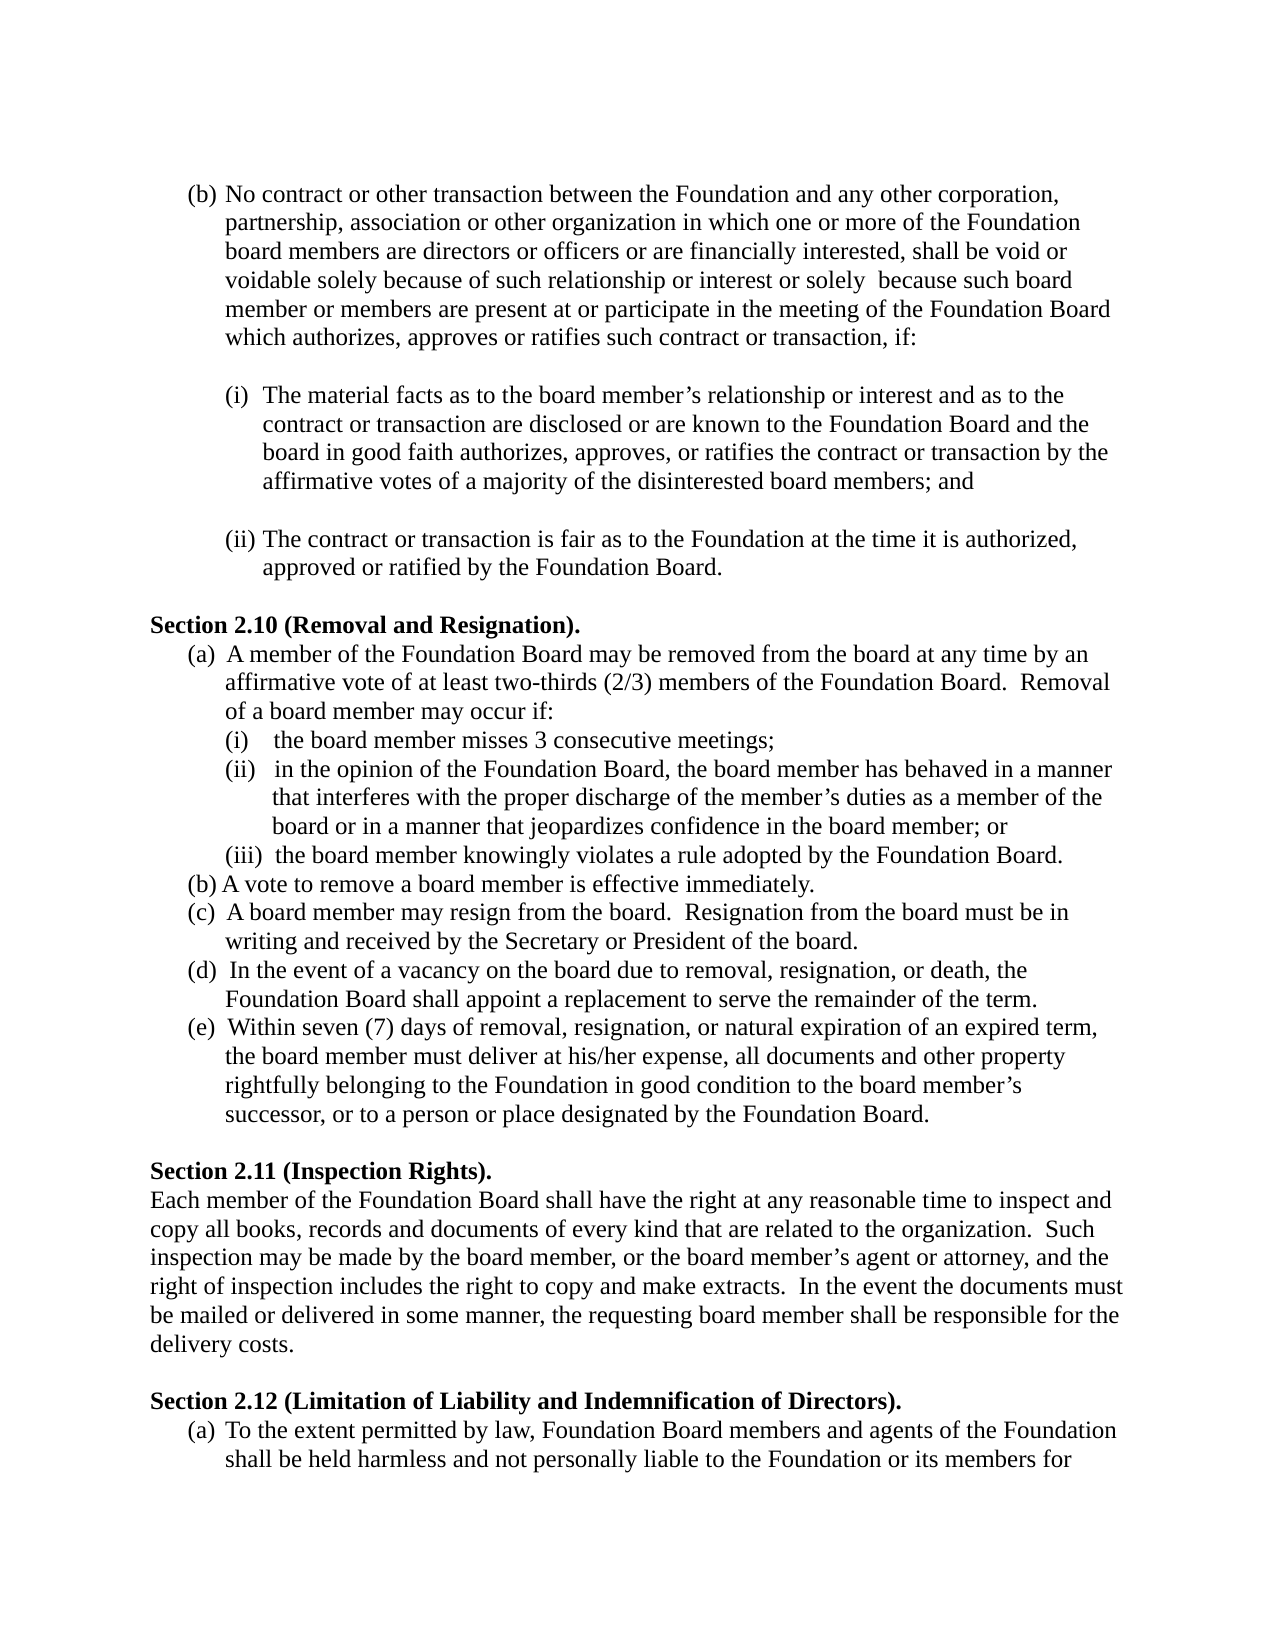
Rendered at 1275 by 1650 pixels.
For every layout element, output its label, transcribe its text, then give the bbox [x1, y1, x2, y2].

list The contract or transaction is fair as to the Foundation at the time it is authorized, approved or ratified by the Foundation Board. [225, 524, 1125, 581]
text (ii) in the opinion of the Foundation Board, the board member has behaved in a manner that interferes with the proper discharge of the member’s duties as a member of the board or in a manner that jeopardizes confidence in the board member; or [225, 754, 1125, 840]
text Section 2.11 (Inspection Rights). [150, 1156, 1125, 1185]
text Section 2.12 (Limitation of Liability and Indemnification of Directors). [150, 1386, 1125, 1415]
text Each member of the Foundation Board shall have the right at any reasonable time to inspect and copy all books, records and documents of every kind that are related to the organization. Such inspection may be made by the board member, or the board member’s agent or attorney, and the right of inspection includes the right to copy and make extracts. In the event the documents must be mailed or delivered in some manner, the requesting board member shall be responsible for the delivery costs. [150, 1185, 1125, 1357]
text (e) Within seven (7) days of removal, resignation, or natural expiration of an expired term, the board member must deliver at his/her expense, all documents and other property rightfully belonging to the Foundation in good condition to the board member’s successor, or to a person or place designated by the Foundation Board. [187, 1012, 1125, 1127]
list To the extent permitted by law, Foundation Board members and agents of the Foundation shall be held harmless and not personally liable to the Foundation or its members for [187, 1415, 1125, 1472]
text (i) the board member misses 3 consecutive meetings; [225, 725, 1125, 754]
list No contract or other transaction between the Foundation and any other corporation, partnership, association or other organization in which one or more of the Foundation board members are directors or officers or are financially interested, shall be void or voidable solely because of such relationship or interest or solely because such board member or members are present at or participate in the meeting of the Foundation Board which authorizes, approves or ratifies such contract or transaction, if: [187, 179, 1125, 351]
list The material facts as to the board member’s relationship or interest and as to the contract or transaction are disclosed or are known to the Foundation Board and the board in good faith authorizes, approves, or ratifies the contract or transaction by the affirmative votes of a majority of the disinterested board members; and [225, 380, 1125, 495]
text Section 2.10 (Removal and Resignation). [150, 610, 1125, 639]
text (a) A member of the Foundation Board may be removed from the board at any time by an affirmative vote of at least two-thirds (2/3) members of the Foundation Board. Removal of a board member may occur if: [187, 639, 1125, 725]
text (d) In the event of a vacancy on the board due to removal, resignation, or death, the Foundation Board shall appoint a replacement to serve the remainder of the term. [187, 955, 1125, 1012]
text (iii) the board member knowingly violates a rule adopted by the Foundation Board. [225, 840, 1125, 869]
text (c) A board member may resign from the board. Resignation from the board must be in writing and received by the Secretary or President of the board. [187, 897, 1125, 955]
text (b) A vote to remove a board member is effective immediately. [187, 869, 1125, 897]
